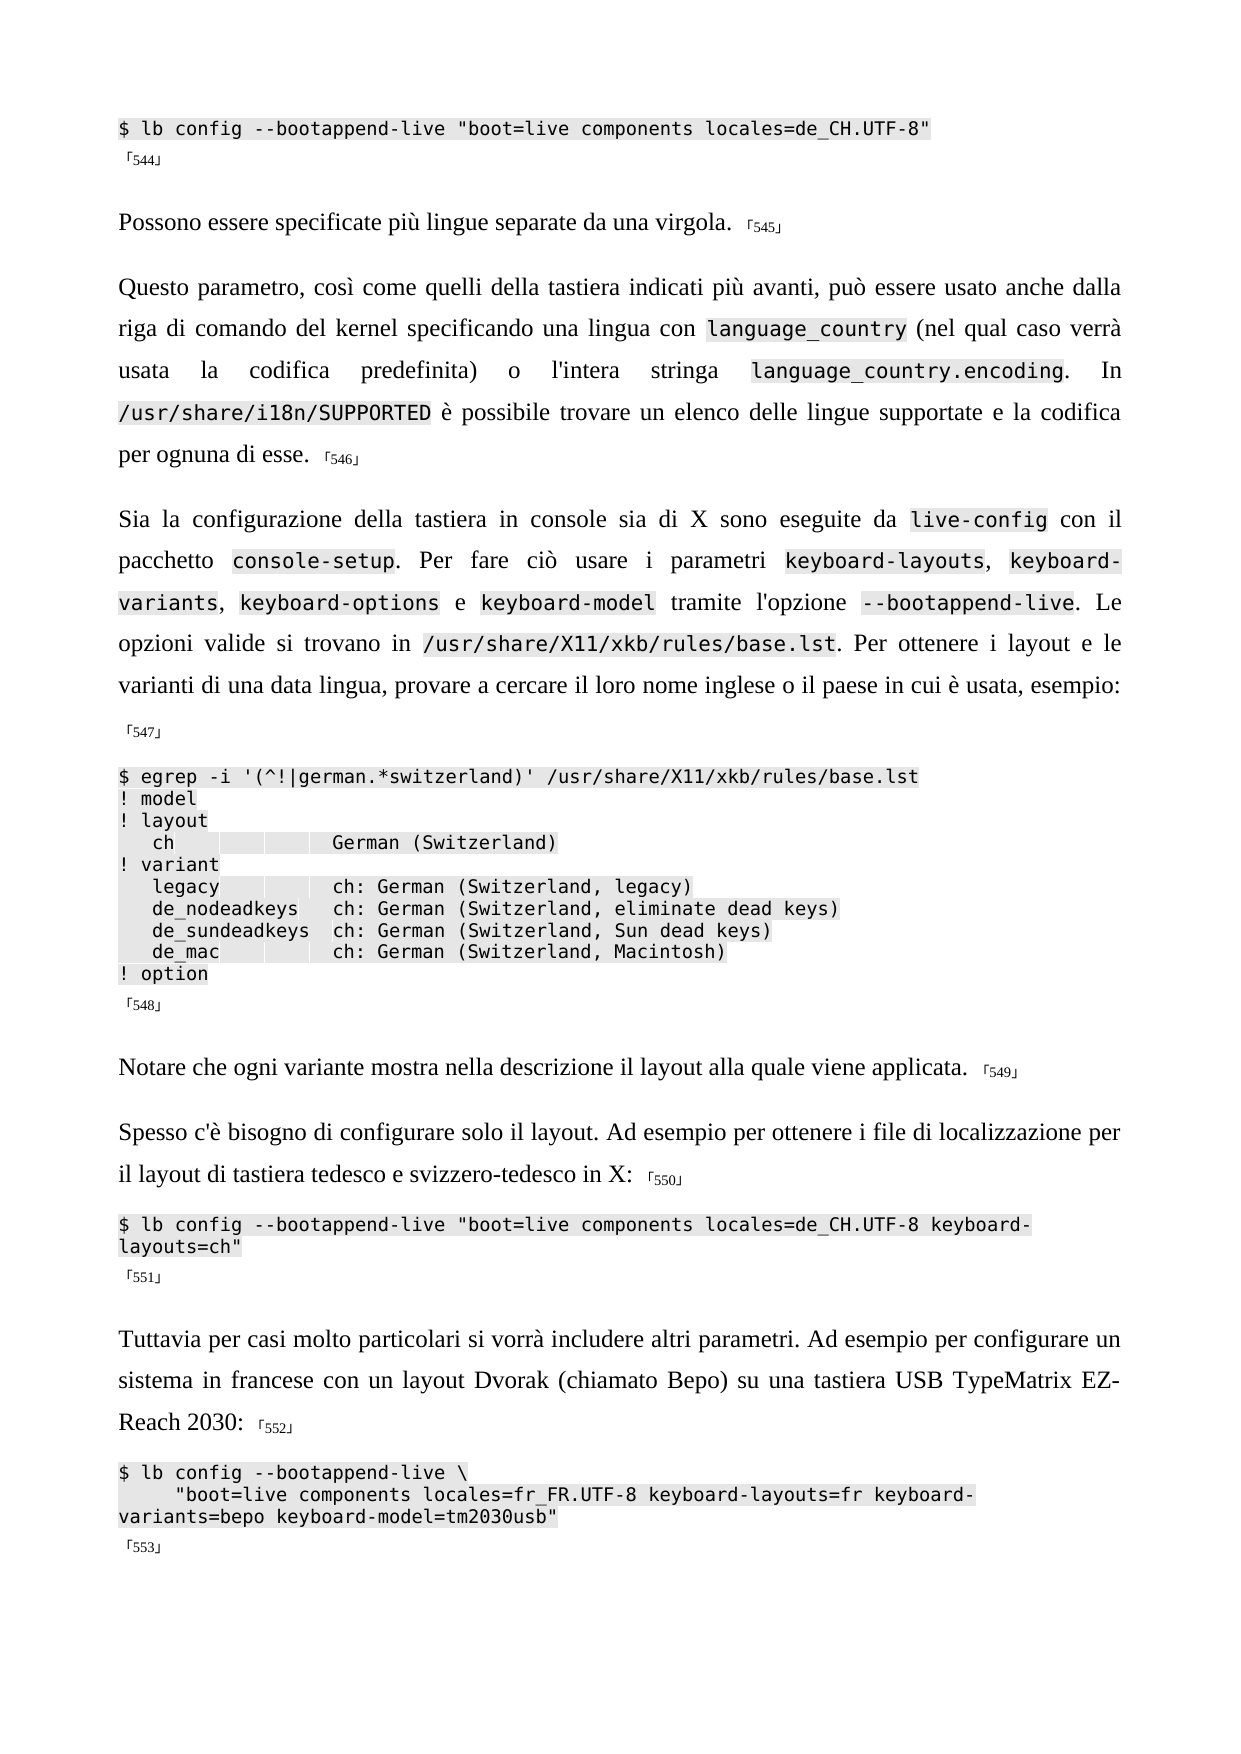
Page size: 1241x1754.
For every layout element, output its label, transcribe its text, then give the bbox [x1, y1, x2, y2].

text de_mac ch: German (Switzerland, Macintosh) [727, 942, 1122, 963]
text de_nodeadkeys ch: German (Switzerland, eliminate dead keys) [840, 898, 1122, 920]
text 「551」 [118, 1257, 1122, 1286]
text $ lb config --bootappend-live "boot=live components locales=de_CH.UTF-8 keyboard-layouts=ch" [242, 1214, 1122, 1257]
text Tuttavia per casi molto particolari si vorrà includere altri parametri. Ad esempio per configurare un sistema in francese con un layout Dvorak (chiamato Bepo) su una tastiera USB TypeMatrix EZ-Reach 2030: 「552」 [118, 1325, 1122, 1436]
text $ lb config --bootappend-live "boot=live components locales=de_CH.UTF-8" [931, 118, 1122, 140]
text Questo parametro, così come quelli della tastiera indicati più avanti, può essere usato anche dalla riga di comando del kernel specificando una lingua con language_country (nel qual caso verrà usata la codifica predefinita) o l'intera stringa language_country.encoding. In /usr/share/i18n/SUPPORTED è possibile trovare un elenco delle lingue supportate e la codifica per ognuna di esse. 「546」 [118, 273, 1122, 467]
text legacy ch: German (Switzerland, legacy) [693, 876, 1122, 898]
text Sia la configurazione della tastiera in console sia di X sono eseguite da live-config con il pacchetto console-setup. Per fare ciò usare i parametri keyboard-layouts, keyboard-variants, keyboard-options e keyboard-model tramite l'opzione --bootappend-live. Le opzioni valide si trovano in /usr/share/X11/xkb/rules/base.lst. Per ottenere i layout e le varianti di una data lingua, provare a cercare il loro nome inglese o il paese in cui è usata, esempio: 「547」 [118, 505, 1122, 741]
text $ lb config --bootappend-live \ [468, 1462, 1122, 1484]
text ch German (Switzerland) [558, 832, 1122, 854]
text de_sundeadkeys ch: German (Switzerland, Sun dead keys) [772, 920, 1122, 942]
text ! model [118, 788, 1122, 810]
text Spesso c'è bisogno di configurare solo il layout. Ad esempio per ottenere i file di localizzazione per il layout di tastiera tedesco e svizzero-tedesco in X: 「550」 [118, 1118, 1122, 1188]
text 「544」 [118, 140, 1122, 168]
text Notare che ogni variante mostra nella descrizione il layout alla quale viene applicata. 「549」 [118, 1053, 1122, 1081]
text $ egrep -i '(^!|german.*switzerland)' /usr/share/X11/xkb/rules/base.lst [919, 767, 1122, 788]
text "boot=live components locales=fr_FR.UTF-8 keyboard-layouts=fr keyboard-variants=bepo keyboard-model=tm2030usb" [558, 1484, 1122, 1528]
text ! layout [208, 810, 1122, 832]
text 「548」 [118, 985, 1122, 1013]
text ! option [118, 963, 1122, 985]
text Possono essere specificate più lingue separate da una virgola. 「545」 [118, 207, 1122, 236]
text 「553」 [118, 1528, 1122, 1556]
text ! variant [220, 854, 1122, 876]
